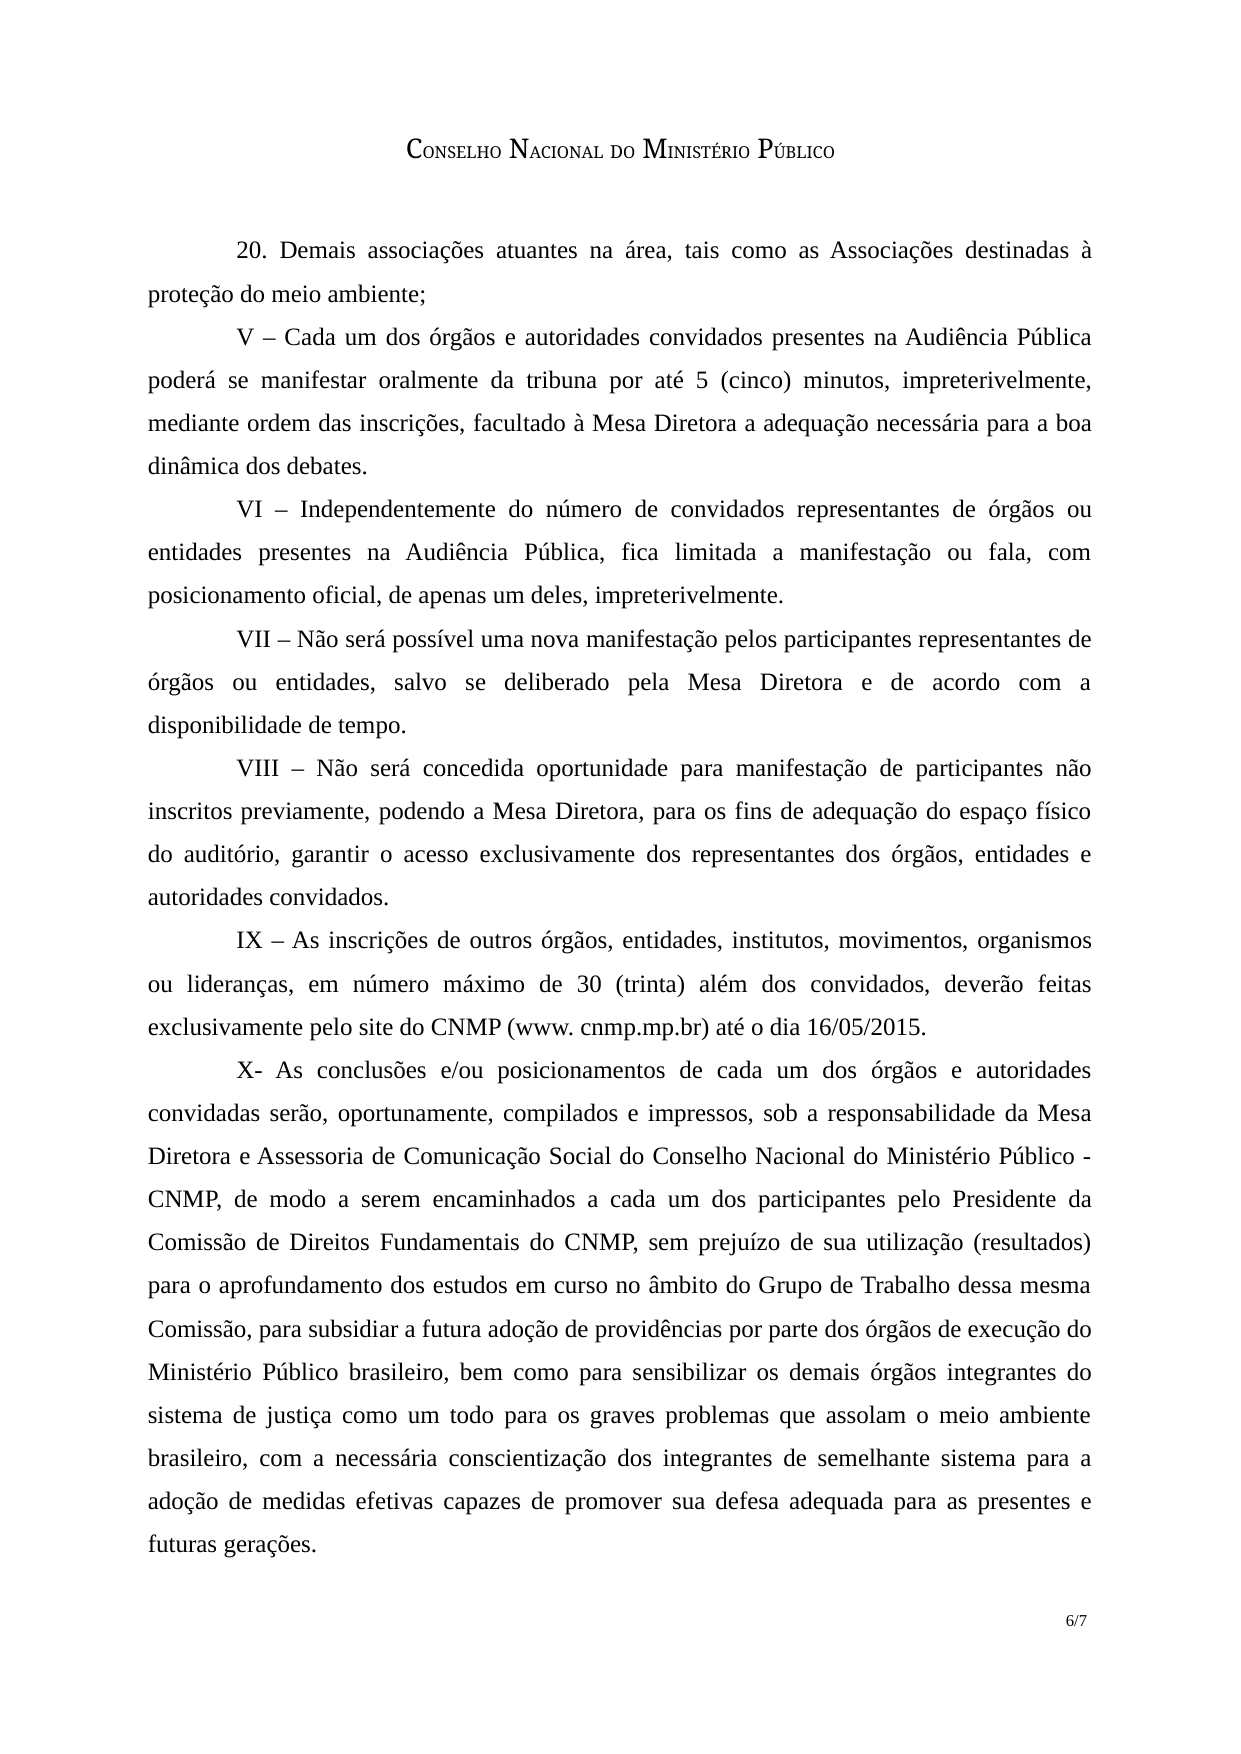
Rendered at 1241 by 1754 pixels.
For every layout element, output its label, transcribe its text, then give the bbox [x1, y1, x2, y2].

text IX – As inscrições de outros órgãos, entidades, institutos, movimentos, organismos ou lideranças, em número máximo de 30 (trinta) além dos convidados, deverão feitas exclusivamente pelo site do CNMP (www. cnmp.mp.br) até o dia 16/05/2015. [148, 926, 1093, 1041]
text X- As conclusões e/ou posicionamentos de cada um dos órgãos e autoridades convidadas serão, oportunamente, compilados e impressos, sob a responsabilidade da Mesa Diretora e Assessoria de Comunicação Social do Conselho Nacional do Ministério Público - CNMP, de modo a serem encaminhados a cada um dos participantes pelo Presidente da Comissão de Direitos Fundamentais do CNMP, sem prejuízo de sua utilização (resultados) para o aprofundamento dos estudos em curso no âmbito do Grupo de Trabalho dessa mesma Comissão, para subsidiar a futura adoção de providências por parte dos órgãos de execução do Ministério Público brasileiro, bem como para sensibilizar os demais órgãos integrantes do sistema de justiça como um todo para os graves problemas que assolam o meio ambiente brasileiro, com a necessária conscientização dos integrantes de semelhante sistema para a adoção de medidas efetivas capazes de promover sua defesa adequada para as presentes e futuras gerações. [148, 1055, 1093, 1558]
text VIII – Não será concedida oportunidade para manifestação de participantes não inscritos previamente, podendo a Mesa Diretora, para os fins de adequação do espaço físico do auditório, garantir o acesso exclusivamente dos representantes dos órgãos, entidades e autoridades convidados. [148, 753, 1093, 911]
text 20. Demais associações atuantes na área, tais como as Associações destinadas à proteção do meio ambiente; [148, 236, 1093, 307]
text V – Cada um dos órgãos e autoridades convidados presentes na Audiência Pública poderá se manifestar oralmente da tribuna por até 5 (cinco) minutos, impreterivelmente, mediante ordem das inscrições, facultado à Mesa Diretora a adequação necessária para a boa dinâmica dos debates. [148, 322, 1093, 480]
text VI – Independentemente do número de convidados representantes de órgãos ou entidades presentes na Audiência Pública, fica limitada a manifestação ou fala, com posicionamento oficial, de apenas um deles, impreterivelmente. [148, 494, 1093, 609]
text VII – Não será possível uma nova manifestação pelos participantes representantes de órgãos ou entidades, salvo se deliberado pela Mesa Diretora e de acordo com a disponibilidade de tempo. [148, 624, 1093, 739]
